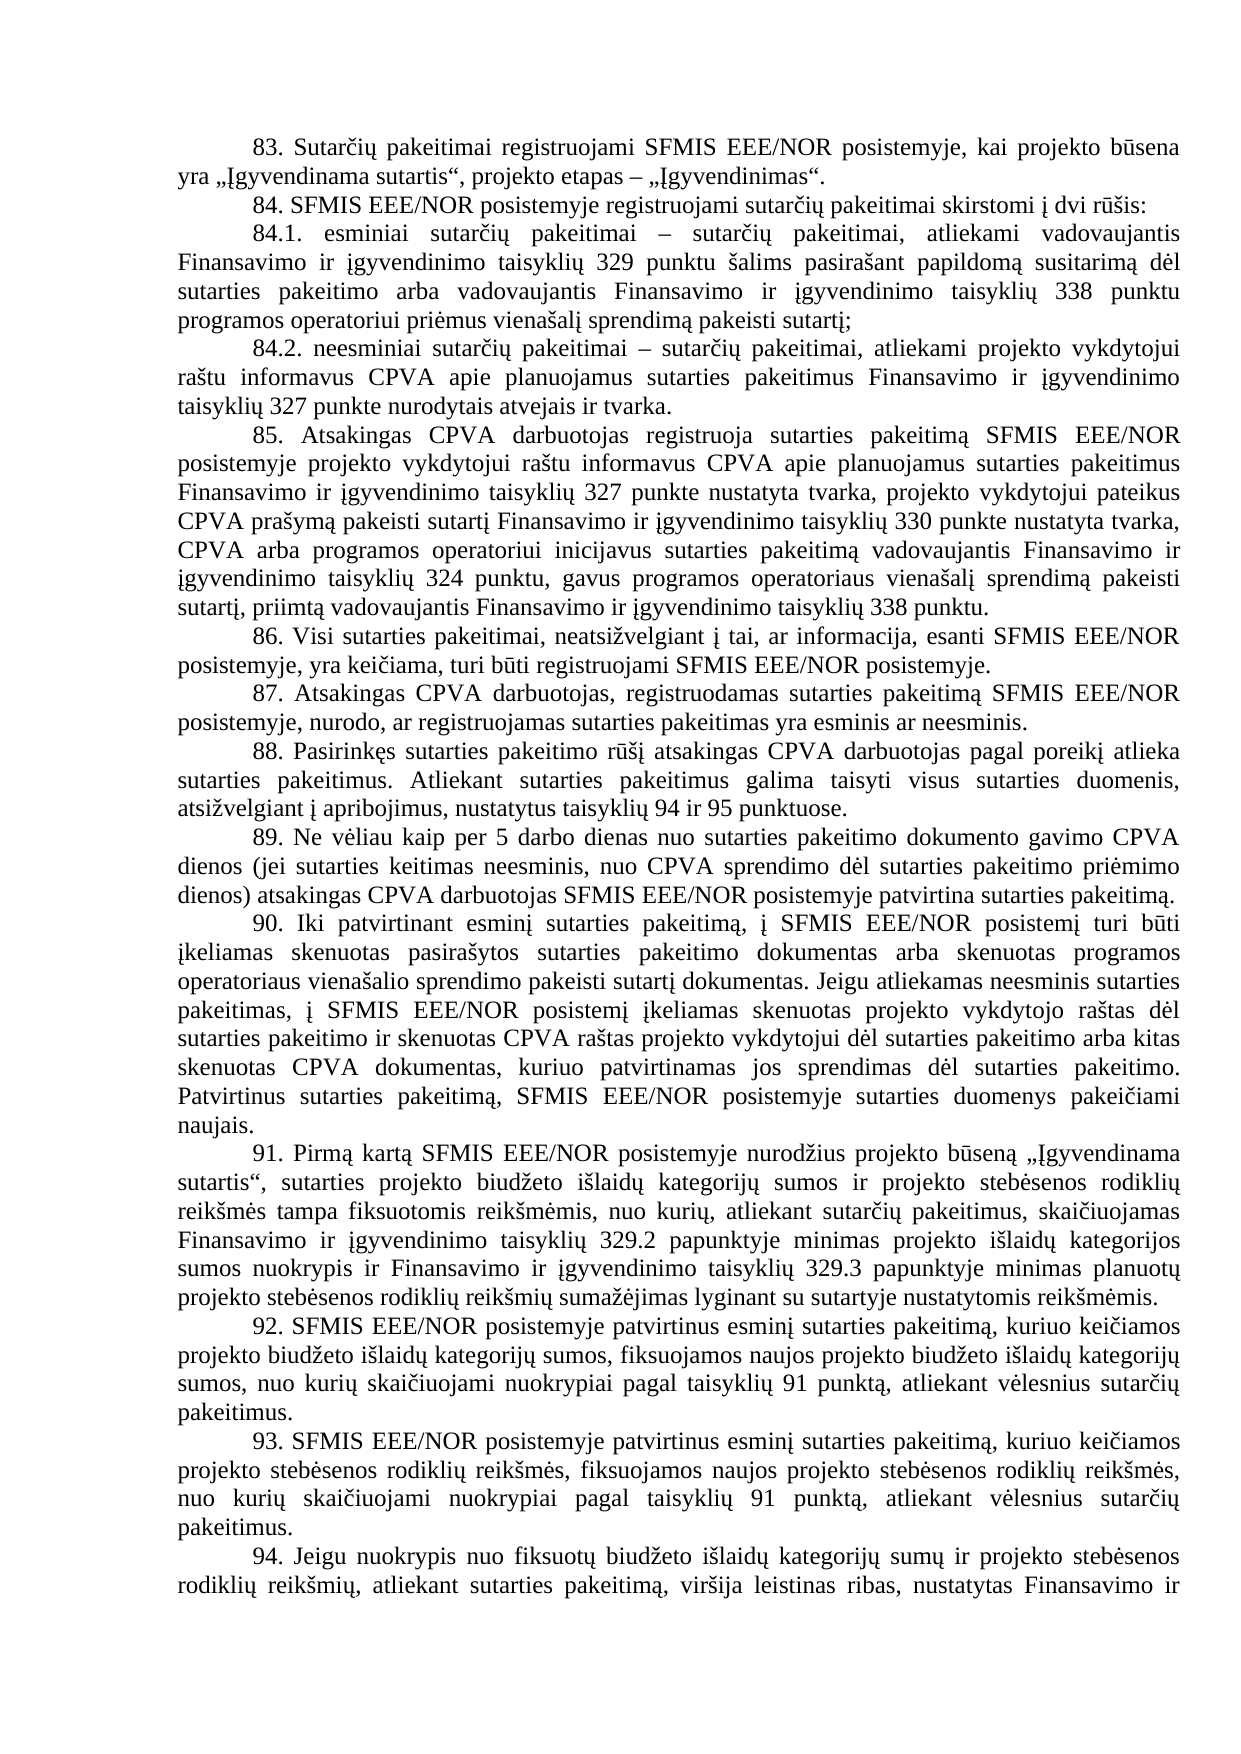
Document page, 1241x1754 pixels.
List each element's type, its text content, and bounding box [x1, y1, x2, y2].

text 89. Ne vėliau kaip per 5 darbo dienas nuo sutarties pakeitimo dokumento gavimo CPVA dienos (jei sutarties keitimas neesminis, nuo CPVA sprendimo dėl sutarties pakeitimo priėmimo dienos) atsakingas CPVA darbuotojas SFMIS EEE/NOR posistemyje patvirtina sutarties pakeitimą. [177, 822, 1181, 908]
text 83. Sutarčių pakeitimai registruojami SFMIS EEE/NOR posistemyje, kai projekto būsena yra „Įgyvendinama sutartis“, projekto etapas – „Įgyvendinimas“. [177, 132, 1181, 190]
text 93. SFMIS EEE/NOR posistemyje patvirtinus esminį sutarties pakeitimą, kuriuo keičiamos projekto stebėsenos rodiklių reikšmės, fiksuojamos naujos projekto stebėsenos rodiklių reikšmės, nuo kurių skaičiuojami nuokrypiai pagal taisyklių 91 punktą, atliekant vėlesnius sutarčių pakeitimus. [177, 1426, 1181, 1541]
text 91. Pirmą kartą SFMIS EEE/NOR posistemyje nurodžius projekto būseną „Įgyvendinama sutartis“, sutarties projekto biudžeto išlaidų kategorijų sumos ir projekto stebėsenos rodiklių reikšmės tampa fiksuotomis reikšmėmis, nuo kurių, atliekant sutarčių pakeitimus, skaičiuojamas Finansavimo ir įgyvendinimo taisyklių 329.2 papunktyje minimas projekto išlaidų kategorijos sumos nuokrypis ir Finansavimo ir įgyvendinimo taisyklių 329.3 papunktyje minimas planuotų projekto stebėsenos rodiklių reikšmių sumažėjimas lyginant su sutartyje nustatytomis reikšmėmis. [177, 1138, 1181, 1311]
text 85. Atsakingas CPVA darbuotojas registruoja sutarties pakeitimą SFMIS EEE/NOR posistemyje projekto vykdytojui raštu informavus CPVA apie planuojamus sutarties pakeitimus Finansavimo ir įgyvendinimo taisyklių 327 punkte nustatyta tvarka, projekto vykdytojui pateikus CPVA prašymą pakeisti sutartį Finansavimo ir įgyvendinimo taisyklių 330 punkte nustatyta tvarka, CPVA arba programos operatoriui inicijavus sutarties pakeitimą vadovaujantis Finansavimo ir įgyvendinimo taisyklių 324 punktu, gavus programos operatoriaus vienašalį sprendimą pakeisti sutartį, priimtą vadovaujantis Finansavimo ir įgyvendinimo taisyklių 338 punktu. [177, 420, 1181, 621]
text 90. Iki patvirtinant esminį sutarties pakeitimą, į SFMIS EEE/NOR posistemį turi būti įkeliamas skenuotas pasirašytos sutarties pakeitimo dokumentas arba skenuotas programos operatoriaus vienašalio sprendimo pakeisti sutartį dokumentas. Jeigu atliekamas neesminis sutarties pakeitimas, į SFMIS EEE/NOR posistemį įkeliamas skenuotas projekto vykdytojo raštas dėl sutarties pakeitimo ir skenuotas CPVA raštas projekto vykdytojui dėl sutarties pakeitimo arba kitas skenuotas CPVA dokumentas, kuriuo patvirtinamas jos sprendimas dėl sutarties pakeitimo. Patvirtinus sutarties pakeitimą, SFMIS EEE/NOR posistemyje sutarties duomenys pakeičiami naujais. [177, 908, 1181, 1138]
text 87. Atsakingas CPVA darbuotojas, registruodamas sutarties pakeitimą SFMIS EEE/NOR posistemyje, nurodo, ar registruojamas sutarties pakeitimas yra esminis ar neesminis. [177, 678, 1181, 736]
text 94. Jeigu nuokrypis nuo fiksuotų biudžeto išlaidų kategorijų sumų ir projekto stebėsenos rodiklių reikšmių, atliekant sutarties pakeitimą, viršija leistinas ribas, nustatytas Finansavimo ir [177, 1541, 1181, 1598]
text 88. Pasirinkęs sutarties pakeitimo rūšį atsakingas CPVA darbuotojas pagal poreikį atlieka sutarties pakeitimus. Atliekant sutarties pakeitimus galima taisyti visus sutarties duomenis, atsižvelgiant į apribojimus, nustatytus taisyklių 94 ir 95 punktuose. [177, 736, 1181, 822]
text 84.2. neesminiai sutarčių pakeitimai – sutarčių pakeitimai, atliekami projekto vykdytojui raštu informavus CPVA apie planuojamus sutarties pakeitimus Finansavimo ir įgyvendinimo taisyklių 327 punkte nurodytais atvejais ir tvarka. [177, 333, 1181, 420]
text 84. SFMIS EEE/NOR posistemyje registruojami sutarčių pakeitimai skirstomi į dvi rūšis: [177, 190, 1181, 218]
text 84.1. esminiai sutarčių pakeitimai – sutarčių pakeitimai, atliekami vadovaujantis Finansavimo ir įgyvendinimo taisyklių 329 punktu šalims pasirašant papildomą susitarimą dėl sutarties pakeitimo arba vadovaujantis Finansavimo ir įgyvendinimo taisyklių 338 punktu programos operatoriui priėmus vienašalį sprendimą pakeisti sutartį; [177, 218, 1181, 333]
text 86. Visi sutarties pakeitimai, neatsižvelgiant į tai, ar informacija, esanti SFMIS EEE/NOR posistemyje, yra keičiama, turi būti registruojami SFMIS EEE/NOR posistemyje. [177, 621, 1181, 678]
text 92. SFMIS EEE/NOR posistemyje patvirtinus esminį sutarties pakeitimą, kuriuo keičiamos projekto biudžeto išlaidų kategorijų sumos, fiksuojamos naujos projekto biudžeto išlaidų kategorijų sumos, nuo kurių skaičiuojami nuokrypiai pagal taisyklių 91 punktą, atliekant vėlesnius sutarčių pakeitimus. [177, 1311, 1181, 1426]
